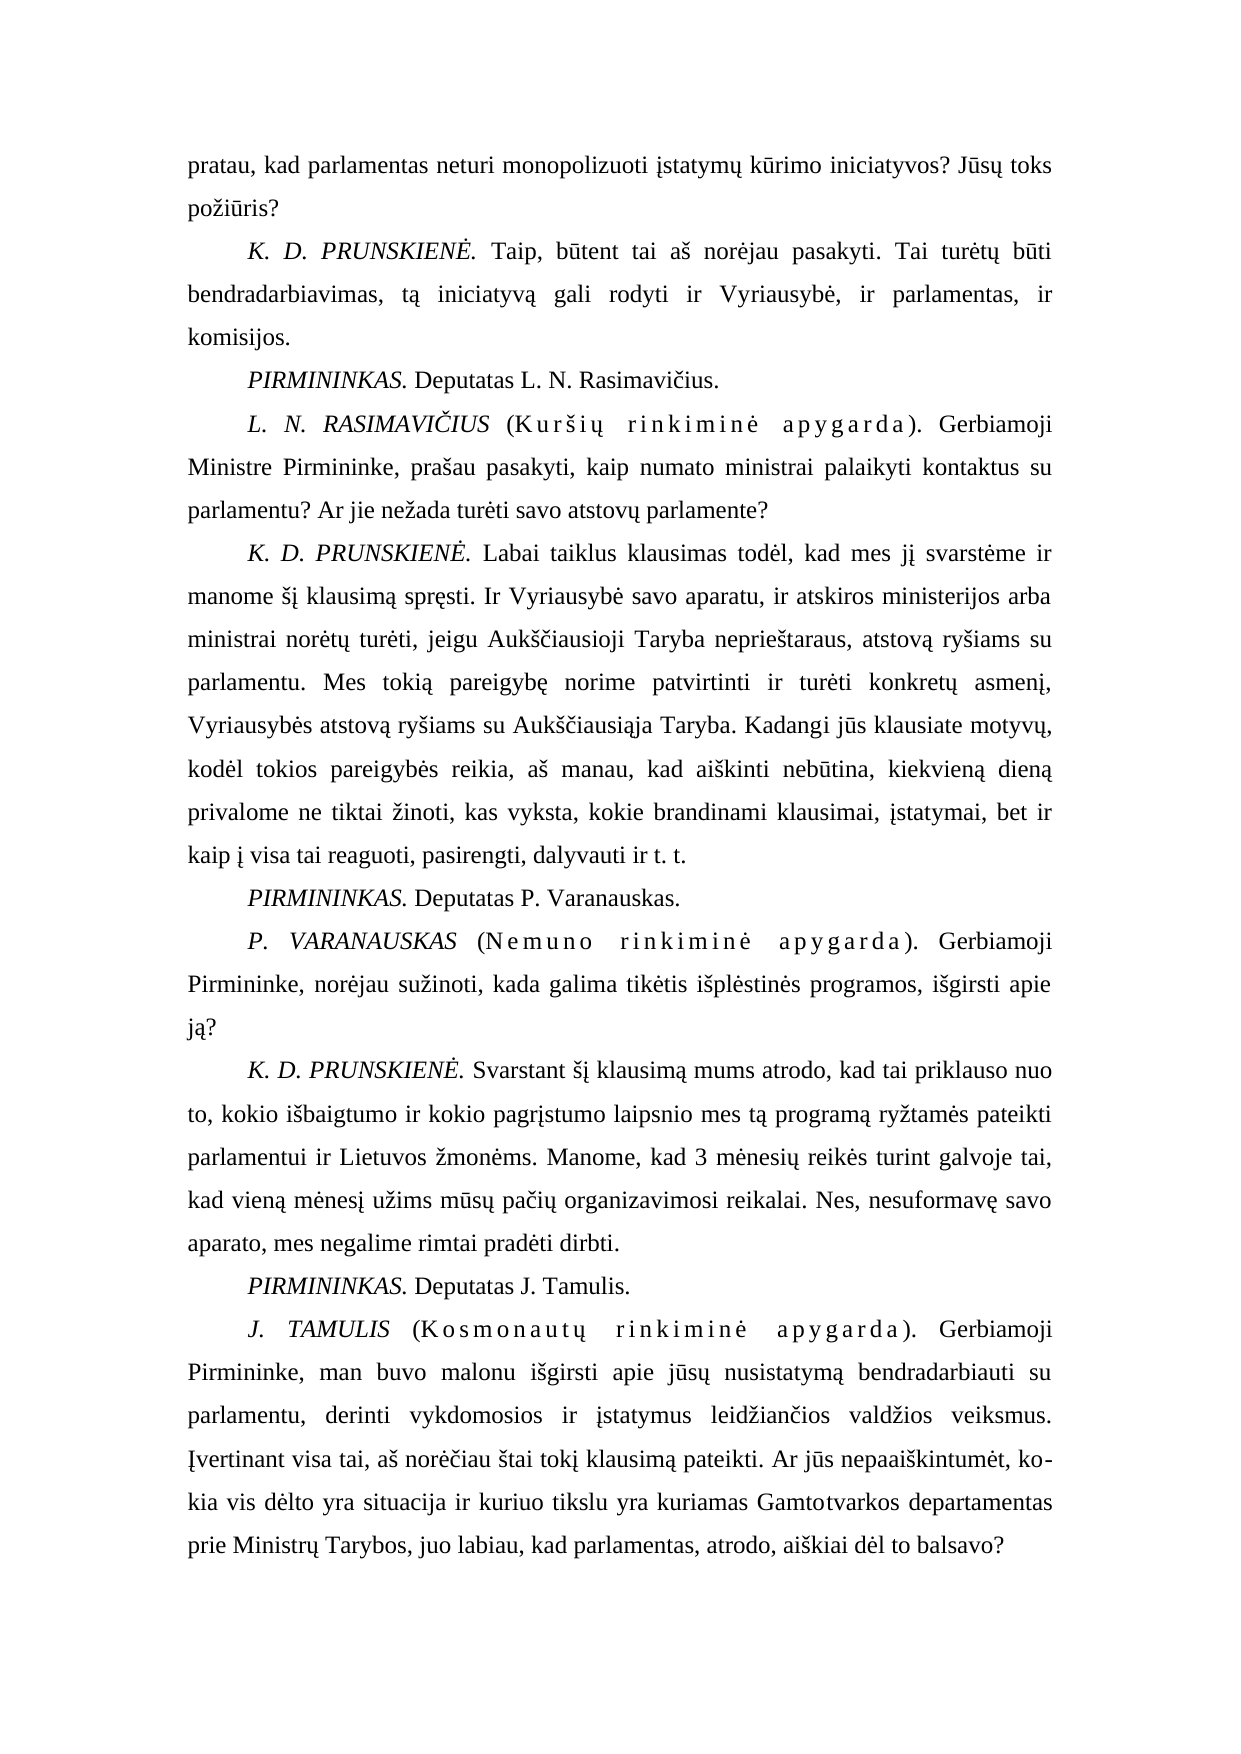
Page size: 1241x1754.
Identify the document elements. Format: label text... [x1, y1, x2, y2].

text Pirmininkas. Deputatas L. N. Rasimavičius. [187, 366, 1053, 394]
text pratau, kad parlamentas neturi monopolizuoti įstatymų kūrimo iniciatyvos? Jūsų toks požiūris? [187, 150, 1053, 222]
text P. Varanauskas (Nemuno rinkiminė apygarda). Gerbiamoji Pirmininke, norėjau sužinoti, kada galima tikėtis išplėstinės programos, išgirsti apie ją? [187, 926, 1053, 1041]
text J. Tamulis (Kosmonautų rinkiminė apygarda). Gerbiamoji Pirmininke, man buvo malonu išgirsti apie jūsų nusistatymą bendradarbiauti su parlamentu, derinti vykdomosios ir įstatymus leidžiančios valdžios veiksmus. Įvertinant visa tai, aš norėčiau štai tokį klausimą pateikti. Ar jūs nepaaiškintumėt, ko­kia vis dėlto yra situacija ir kuriuo tikslu yra kuriamas Gamto­tvarkos departamentas prie Ministrų Tarybos, juo labiau, kad parlamentas, atrodo, aiškiai dėl to balsavo? [187, 1314, 1053, 1559]
text Pirmininkas. Deputatas P. Varanauskas. [187, 883, 1053, 912]
text K. D. Prunskienė. Svarstant šį klausimą mums atrodo, kad tai priklauso nuo to, kokio išbaigtumo ir kokio pagrįstumo laipsnio mes tą programą ryžtamės pateikti parlamentui ir Lietuvos žmo­nėms. Manome, kad 3 mėnesių reikės turint galvoje tai, kad vieną mėnesį užims mūsų pačių organizavimosi reikalai. Nes, nesuformavę savo aparato, mes negalime rimtai pradėti dirbti. [187, 1056, 1053, 1257]
text K. D. Prunskienė. Taip, būtent tai aš norėjau pasakyti. Tai turėtų būti bendradarbiavimas, tą iniciatyvą gali rodyti ir Vy­riausybė, ir parlamentas, ir komisijos. [187, 236, 1053, 351]
text Pirmininkas. Deputatas J. Tamulis. [187, 1271, 1053, 1300]
text K. D. Prunskienė. Labai taiklus klausimas todėl, kad mes jį svarstėme ir manome šį klausimą spręsti. Ir Vyriausybė savo aparatu, ir atskiros ministerijos arba ministrai norėtų turėti, jeigu Aukščiausioji Taryba neprieštaraus, atstovą ryšiams su parlamentu. Mes tokią pareigybę norime patvirtinti ir turėti konkretų asmenį, Vyriausybės atstovą ryšiams su Aukščiausiąja Taryba. Kadang­i jūs klausiate motyvų, kodėl tokios pareigybės reikia, aš manau, kad aiškinti nebūtina, kiekvieną dieną privalome ne tiktai žinoti, kas vyksta, kokie brandinami klausimai, įstatymai, bet ir kaip į visa tai reaguoti, pasirengti, dalyvauti ir t. t. [187, 538, 1053, 869]
text L. N. Rasimavičius (Kuršių rinkiminė apygarda). Gerbiamoji Ministre Pirmininke, prašau pasakyti, kaip numato ministrai palaikyti kontaktus su parlamentu? Ar jie nežada turėti savo atstovų parlamente? [187, 409, 1053, 524]
